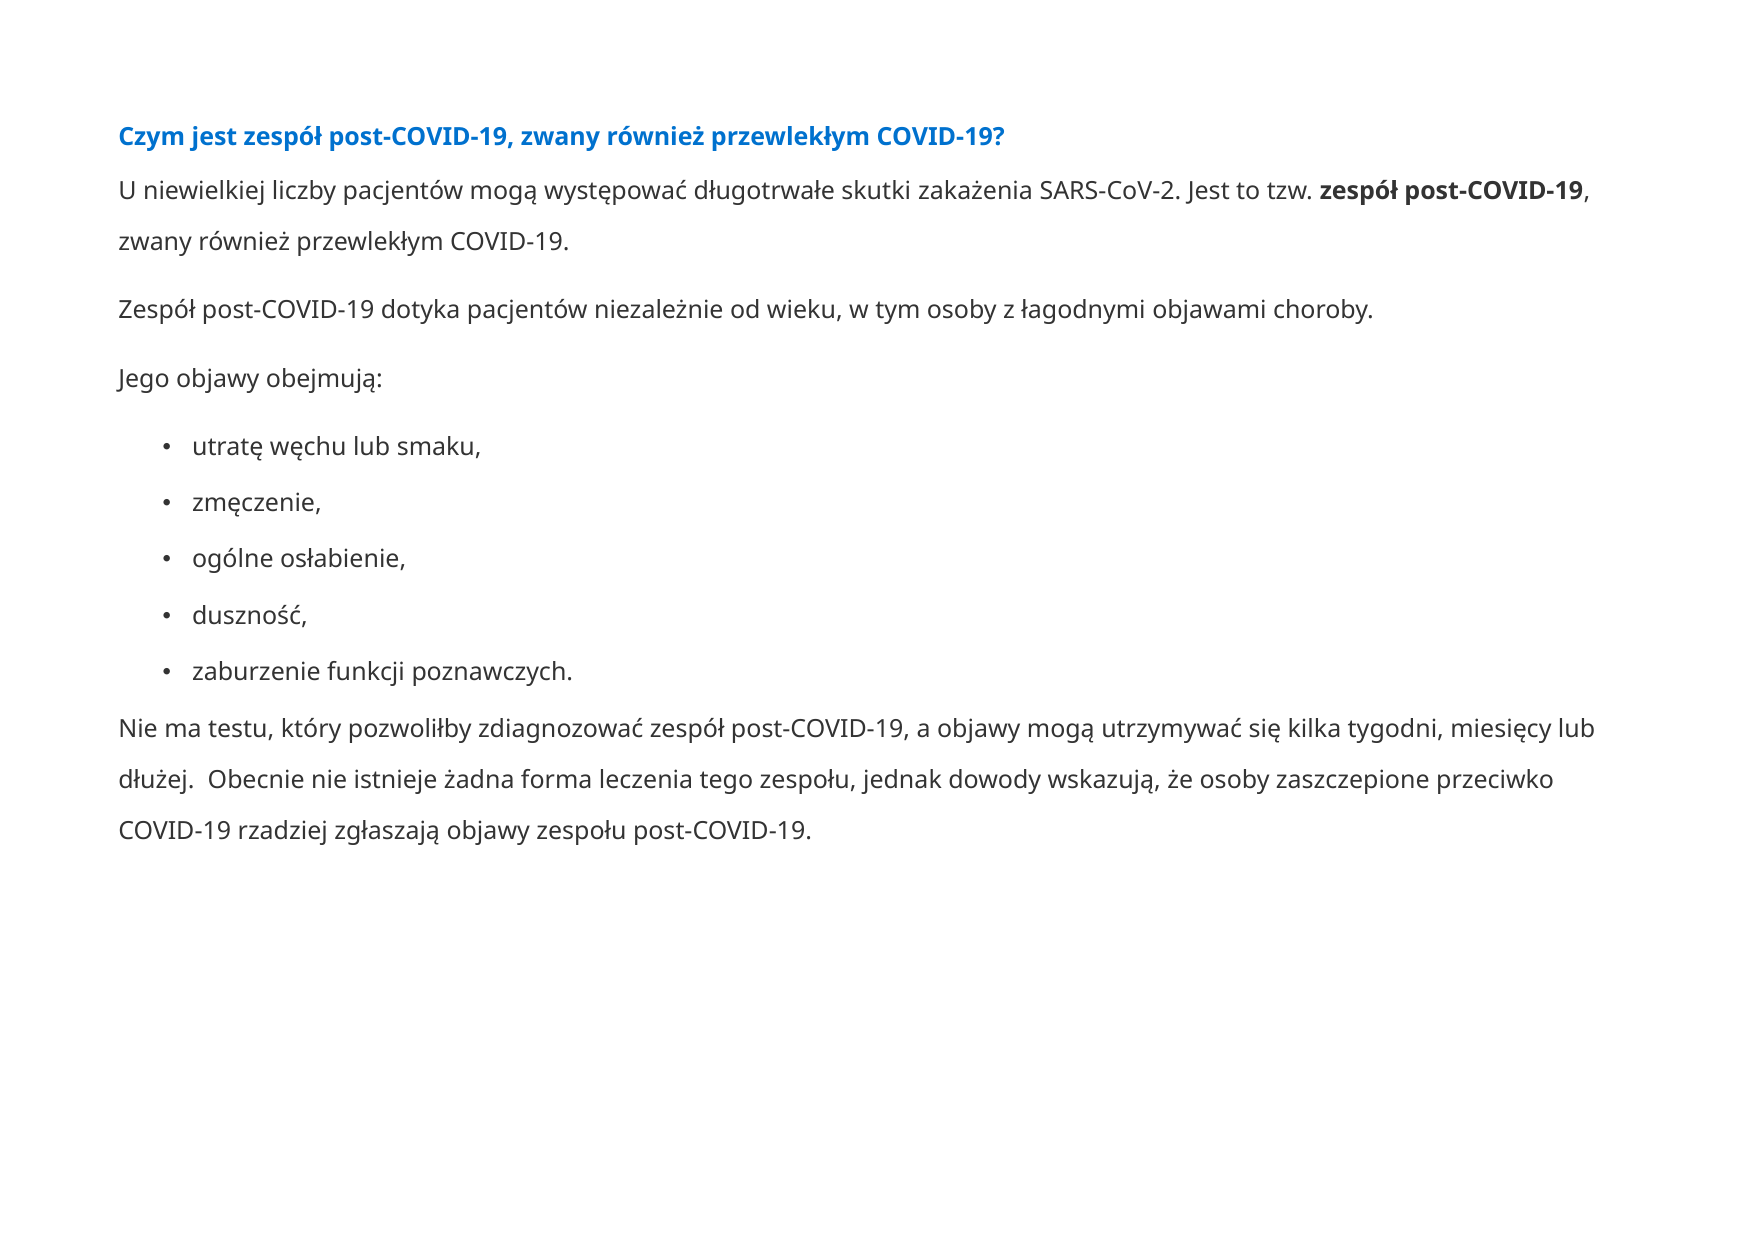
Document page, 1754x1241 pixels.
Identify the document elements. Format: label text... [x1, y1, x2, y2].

text Zespół post-COVID-19 dotyka pacjentów niezależnie od wieku, w tym osoby z łagodnymi objawami choroby. [118, 292, 1636, 326]
list zaburzenie funkcji poznawczych. [162, 654, 1636, 688]
list zmęczenie, [162, 485, 1636, 519]
subtitle Czym jest zespół post-COVID-19, zwany również przewlekłym COVID-19? [118, 118, 1636, 152]
list ogólne osłabienie, [162, 541, 1636, 575]
text Nie ma testu, który pozwoliłby zdiagnozować zespół post-COVID-19, a objawy mogą utrzymywać się kilka tygodni, miesięcy lub dłużej. Obecnie nie istnieje żadna forma leczenia tego zespołu, jednak dowody wskazują, że osoby zaszczepione przeciwko COVID-19 rzadziej zgłaszają objawy zespołu post-COVID-19. [118, 710, 1636, 846]
text Jego objawy obejmują: [118, 360, 1636, 394]
text U niewielkiej liczby pacjentów mogą występować długotrwałe skutki zakażenia SARS-CoV-2. Jest to tzw. zespół post-COVID-19, zwany również przewlekłym COVID-19. [118, 173, 1636, 258]
list duszność, [162, 597, 1636, 632]
list utratę węchu lub smaku, [162, 428, 1636, 462]
